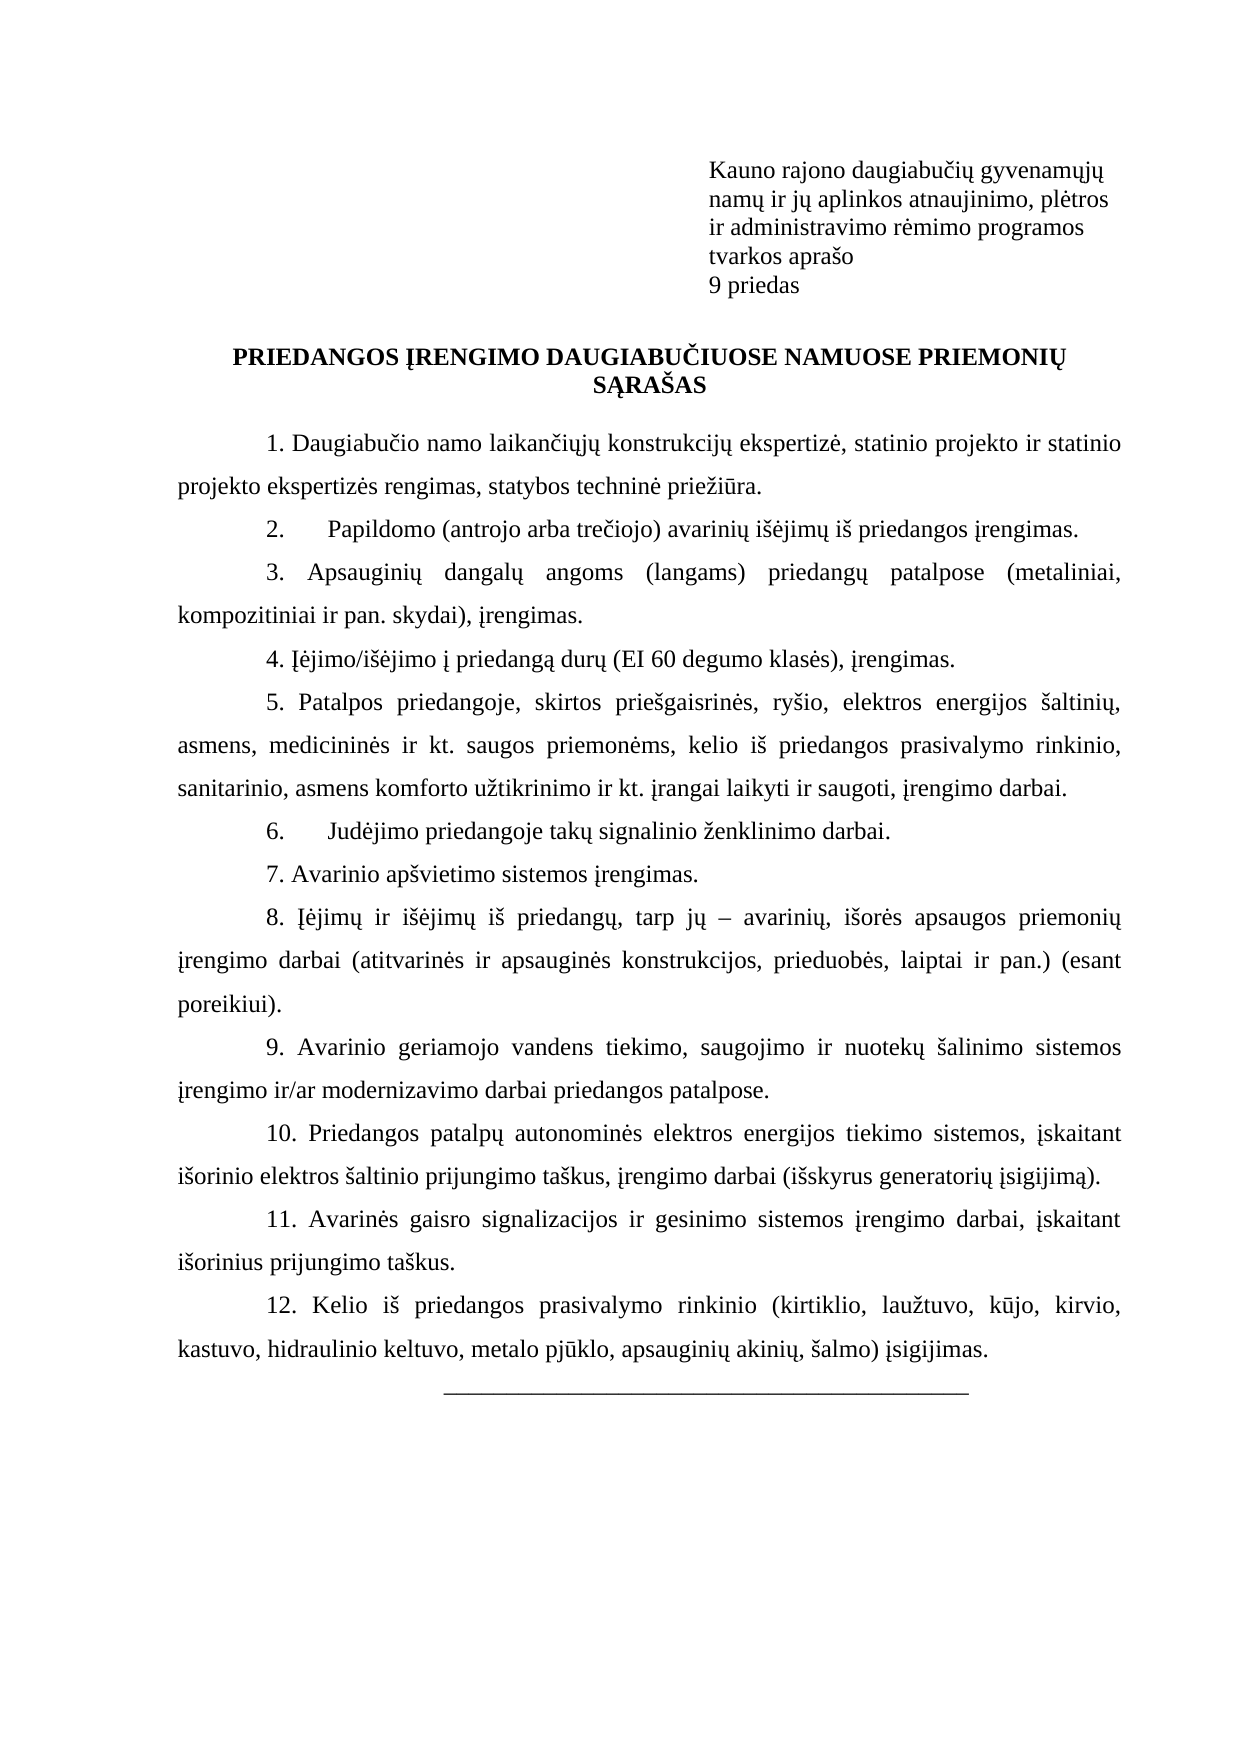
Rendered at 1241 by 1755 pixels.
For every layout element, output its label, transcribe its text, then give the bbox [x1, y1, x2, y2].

text –––––––––––––––––––––––––––––––––––––––––– [290, 1377, 1122, 1406]
text 12. Kelio iš priedangos prasivalymo rinkinio (kirtiklio, laužtuvo, kūjo, kirvio, kastuvo, hidraulinio keltuvo, metalo pjūklo, apsauginių akinių, šalmo) įsigijimas. [177, 1291, 1122, 1362]
text 10. Priedangos patalpų autonominės elektros energijos tiekimo sistemos, įskaitant išorinio elektros šaltinio prijungimo taškus, įrengimo darbai (išskyrus generatorių įsigijimą). [177, 1118, 1122, 1190]
text 9. Avarinio geriamojo vandens tiekimo, saugojimo ir nuotekų šalinimo sistemos įrengimo ir/ar modernizavimo darbai priedangos patalpose. [177, 1032, 1122, 1104]
text Kauno rajono daugiabučių gyvenamųjų [177, 155, 1122, 184]
text namų ir jų aplinkos atnaujinimo, plėtros [177, 184, 1122, 212]
text 4. Įėjimo/išėjimo į priedangą durų (EI 60 degumo klasės), įrengimas. [177, 644, 1122, 672]
text 6. Judėjimo priedangoje takų signalinio ženklinimo darbai. [177, 816, 1122, 845]
text 11. Avarinės gaisro signalizacijos ir gesinimo sistemos įrengimo darbai, įskaitant išorinius prijungimo taškus. [177, 1204, 1122, 1276]
text 7. Avarinio apšvietimo sistemos įrengimas. [177, 859, 1122, 888]
text 5. Patalpos priedangoje, skirtos priešgaisrinės, ryšio, elektros energijos šaltinių, asmens, medicininės ir kt. saugos priemonėms, kelio iš priedangos prasivalymo rinkinio, sanitarinio, asmens komforto užtikrinimo ir kt. įrangai laikyti ir saugoti, įrengimo darbai. [177, 687, 1122, 802]
text 1. Daugiabučio namo laikančiųjų konstrukcijų ekspertizė, statinio projekto ir statinio projekto ekspertizės rengimas, statybos techninė priežiūra. [177, 428, 1122, 500]
text 8. Įėjimų ir išėjimų iš priedangų, tarp jų – avarinių, išorės apsaugos priemonių įrengimo darbai (atitvarinės ir apsauginės konstrukcijos, prieduobės, laiptai ir pan.) (esant poreikiui). [177, 902, 1122, 1017]
text ir administravimo rėmimo programos [177, 212, 1122, 241]
text tvarkos aprašo [177, 241, 1122, 270]
text 2. Papildomo (antrojo arba trečiojo) avarinių išėjimų iš priedangos įrengimas. [177, 514, 1122, 543]
text 3. Apsauginių dangalų angoms (langams) priedangų patalpose (metaliniai, kompozitiniai ir pan. skydai), įrengimas. [177, 557, 1122, 629]
text PRIEDANGOS ĮRENGIMO DAUGIABUČIUOSE NAMUOSE PRIEMONIŲ SĄRAŠAS [177, 342, 1122, 399]
text 9 priedas [177, 270, 1122, 299]
